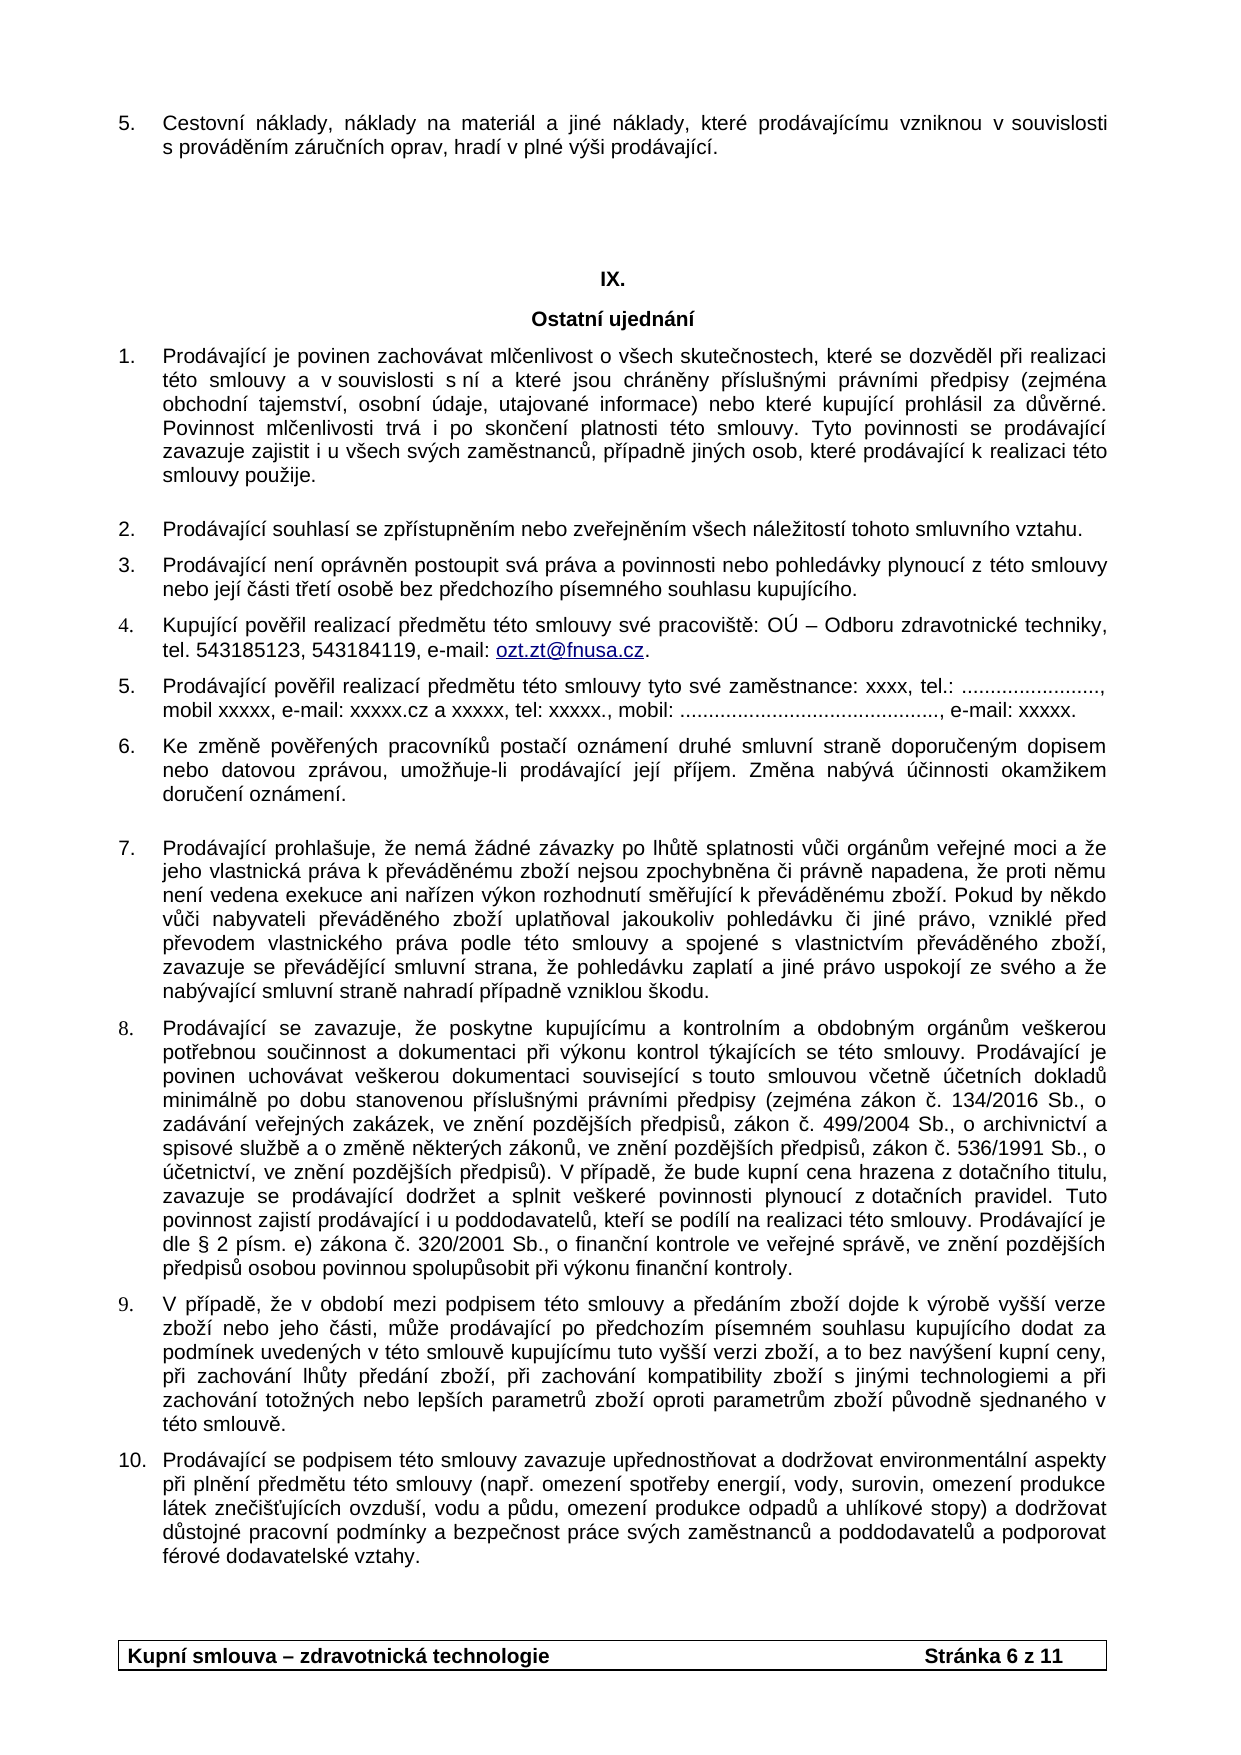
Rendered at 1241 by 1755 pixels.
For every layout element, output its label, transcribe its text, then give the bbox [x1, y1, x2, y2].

list Prodávající se podpisem této smlouvy zavazuje upřednostňovat a dodržovat environmentální aspekty při plnění předmětu této smlouvy (např. omezení spotřeby energií, vody, surovin, omezení produkce látek znečišťujících ovzduší, vodu a půdu, omezení produkce odpadů a uhlíkové stopy) a dodržovat důstojné pracovní podmínky a bezpečnost práce svých zaměstnanců a poddodavatelů a podporovat férové dodavatelské vztahy. [118, 1448, 1107, 1568]
list Ke změně pověřených pracovníků postačí oznámení druhé smluvní straně doporučeným dopisem nebo datovou zprávou, umožňuje-li prodávající její příjem. Změna nabývá účinnosti okamžikem doručení oznámení. [118, 734, 1107, 806]
text Ostatní ujednání [118, 307, 1107, 331]
list Kupující pověřil realizací předmětu této smlouvy své pracoviště: OÚ – Odboru zdravotnické techniky, tel. 543185123, 543184119, e-mail: ozt.zt@fnusa.cz. [118, 613, 1107, 661]
list Prodávající pověřil realizací předmětu této smlouvy tyto své zaměstnance: xxxx, tel.: ........................, mobil xxxxx, e-mail: xxxxx.cz a xxxxx, tel: xxxxx., mobil: ............................................., e-mail: xxxxx. [118, 674, 1107, 722]
list Cestovní náklady, náklady na materiál a jiné náklady, které prodávajícímu vzniknou v souvislosti s prováděním záručních oprav, hradí v plné výši prodávající. [118, 111, 1107, 159]
text IX. [118, 266, 1107, 290]
list Prodávající je povinen zachovávat mlčenlivost o všech skutečnostech, které se dozvěděl při realizaci této smlouvy a v souvislosti s ní a které jsou chráněny příslušnými právními předpisy (zejména obchodní tajemství, osobní údaje, utajované informace) nebo které kupující prohlásil za důvěrné. Povinnost mlčenlivosti trvá i po skončení platnosti této smlouvy. Tyto povinnosti se prodávající zavazuje zajistit i u všech svých zaměstnanců, případně jiných osob, které prodávající k realizaci této smlouvy použije. [118, 343, 1107, 487]
list Prodávající prohlašuje, že nemá žádné závazky po lhůtě splatnosti vůči orgánům veřejné moci a že jeho vlastnická práva k převáděnému zboží nejsou zpochybněna či právně napadena, že proti němu není vedena exekuce ani nařízen výkon rozhodnutí směřující k převáděnému zboží. Pokud by někdo vůči nabyvateli převáděného zboží uplatňoval jakoukoliv pohledávku či jiné právo, vzniklé před převodem vlastnického práva podle této smlouvy a spojené s vlastnictvím převáděného zboží, zavazuje se převádějící smluvní strana, že pohledávku zaplatí a jiné právo uspokojí ze svého a že nabývající smluvní straně nahradí případně vzniklou škodu. [118, 835, 1107, 1003]
list Prodávající souhlasí se zpřístupněním nebo zveřejněním všech náležitostí tohoto smluvního vztahu. [118, 516, 1107, 540]
list Prodávající se zavazuje, že poskytne kupujícímu a kontrolním a obdobným orgánům veškerou potřebnou součinnost a dokumentaci při výkonu kontrol týkajících se této smlouvy. Prodávající je povinen uchovávat veškerou dokumentaci související s touto smlouvou včetně účetních dokladů minimálně po dobu stanovenou příslušnými právními předpisy (zejména zákon č. 134/2016 Sb., o zadávání veřejných zakázek, ve znění pozdějších předpisů, zákon č. 499/2004 Sb., o archivnictví a spisové službě a o změně některých zákonů, ve znění pozdějších předpisů, zákon č. 536/1991 Sb., o účetnictví, ve znění pozdějších předpisů). V případě, že bude kupní cena hrazena z dotačního titulu, zavazuje se prodávající dodržet a splnit veškeré povinnosti plynoucí z dotačních pravidel. Tuto povinnost zajistí prodávající i u poddodavatelů, kteří se podílí na realizaci této smlouvy. Prodávající je dle § 2 písm. e) zákona č. 320/2001 Sb., o finanční kontrole ve veřejné správě, ve znění pozdějších předpisů osobou povinnou spolupůsobit při výkonu finanční kontroly. [118, 1016, 1107, 1279]
list V případě, že v období mezi podpisem této smlouvy a předáním zboží dojde k výrobě vyšší verze zboží nebo jeho části, může prodávající po předchozím písemném souhlasu kupujícího dodat za podmínek uvedených v této smlouvě kupujícímu tuto vyšší verzi zboží, a to bez navýšení kupní ceny, při zachování lhůty předání zboží, při zachování kompatibility zboží s jinými technologiemi a při zachování totožných nebo lepších parametrů zboží oproti parametrům zboží původně sjednaného v této smlouvě. [118, 1292, 1107, 1436]
list Prodávající není oprávněn postoupit svá práva a povinnosti nebo pohledávky plynoucí z této smlouvy nebo její části třetí osobě bez předchozího písemného souhlasu kupujícího. [118, 553, 1107, 601]
